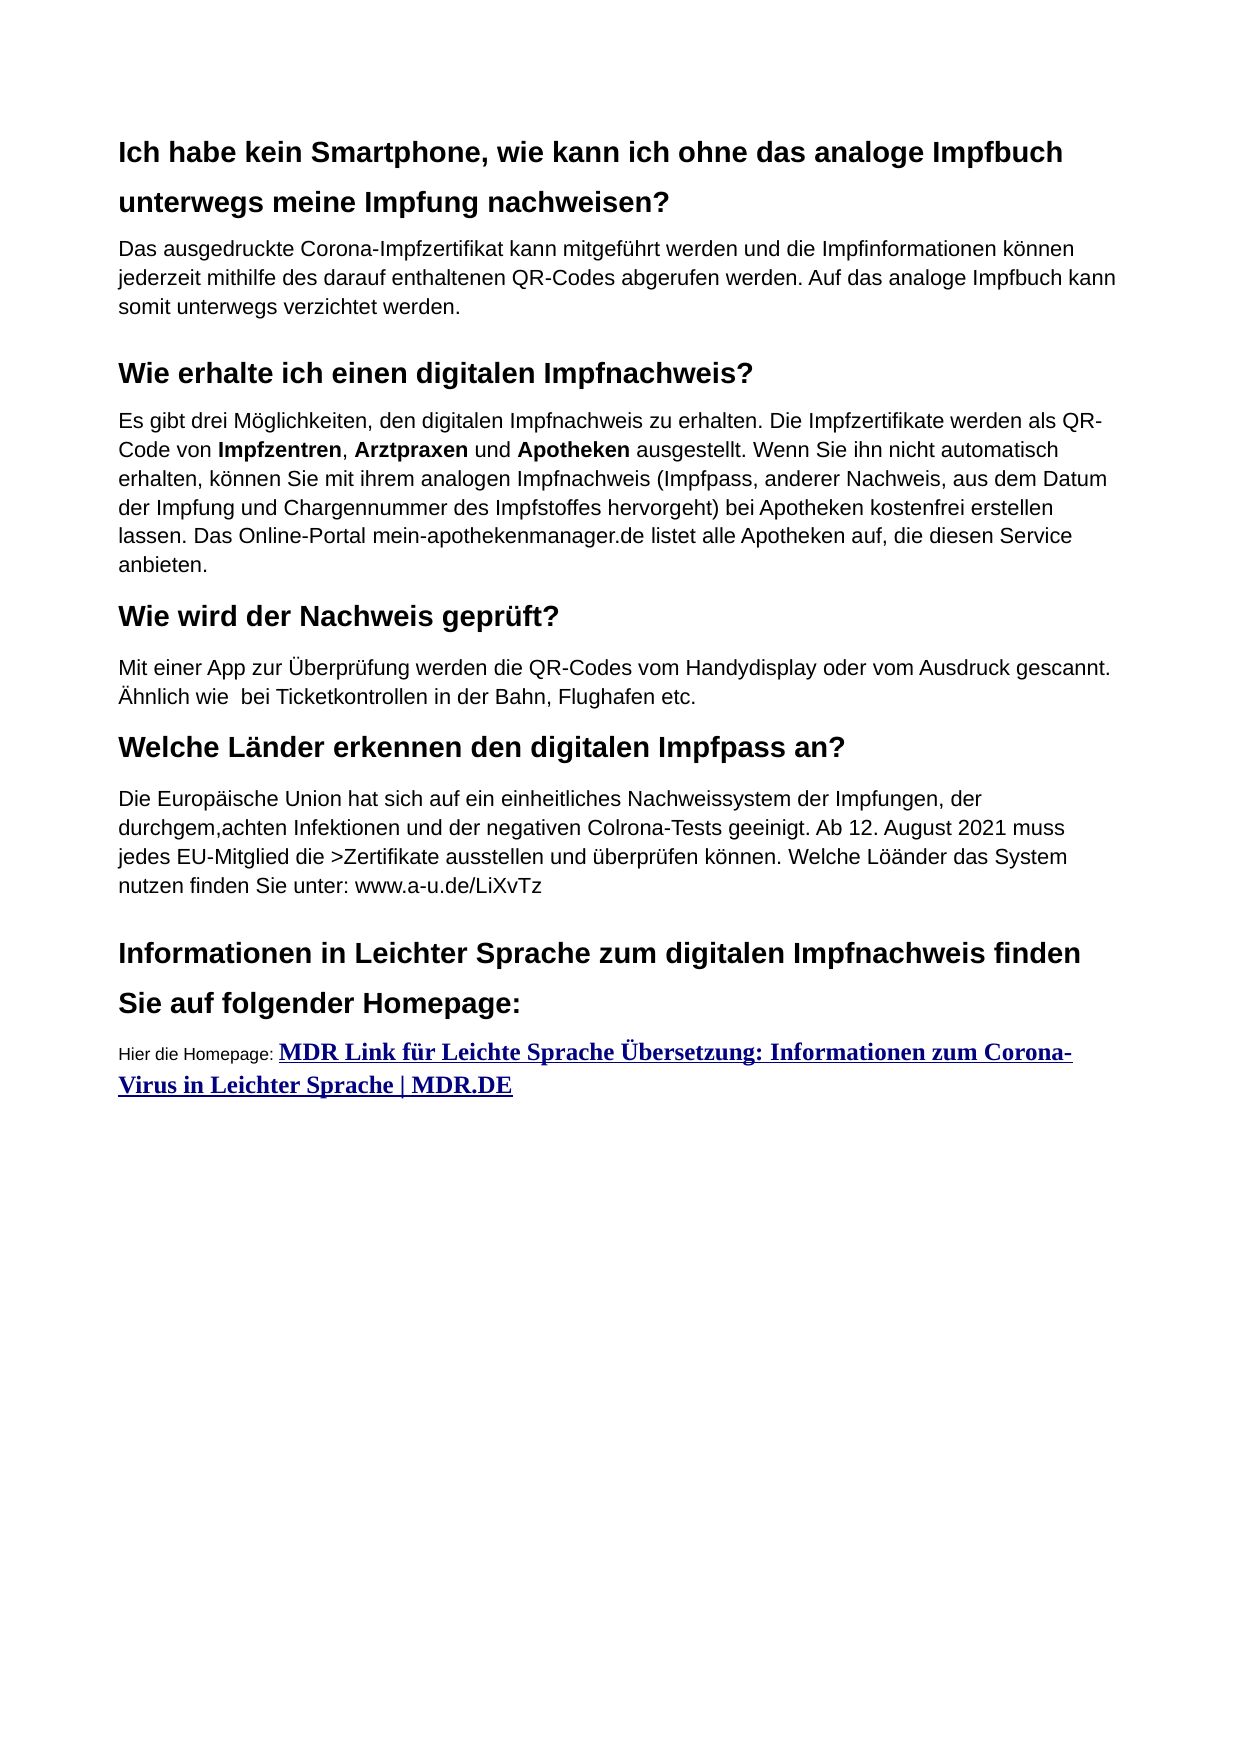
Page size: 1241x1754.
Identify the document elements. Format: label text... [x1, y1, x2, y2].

text Wie wird der Nachweis geprüft? [118, 599, 1122, 632]
text Die Europäische Union hat sich auf ein einheitliches Nachweissystem der Impfungen, der durchgem,achten Infektionen und der negativen Colrona-Tests geeinigt. Ab 12. August 2021 muss jedes EU-Mitglied die >Zertifikate ausstellen und überprüfen können. Welche Löänder das System nutzen finden Sie unter: www.a-u.de/LiXvTz [118, 786, 1122, 898]
text Das ausgedruckte Corona-Impfzertifikat kann mitgeführt werden und die Impfinformationen können jederzeit mithilfe des darauf enthaltenen QR-Codes abgerufen werden. Auf das analoge Impfbuch kann somit unterwegs verzichtet werden. [118, 236, 1122, 319]
text Mit einer App zur Überprüfung werden die QR-Codes vom Handydisplay oder vom Ausdruck gescannt. Ähnlich wie bei Ticketkontrollen in der Bahn, Flughafen etc. [118, 655, 1122, 709]
subtitle Wie erhalte ich einen digitalen Impfnachweis? [118, 340, 1122, 390]
text Es gibt drei Möglichkeiten, den digitalen Impfnachweis zu erhalten. Die Impfzertifikate werden als QR-Code von Impfzentren, Arztpraxen und Apotheken ausgestellt. Wenn Sie ihn nicht automatisch erhalten, können Sie mit ihrem analogen Impfnachweis (Impfpass, anderer Nachweis, aus dem Datum der Impfung und Chargennummer des Impfstoffes hervorgeht) bei Apotheken kostenfrei erstellen lassen. Das Online-Portal mein-apothekenmanager.de listet alle Apotheken auf, die diesen Service anbieten. [118, 407, 1122, 577]
text Welche Länder erkennen den digitalen Impfpass an? [118, 730, 1122, 764]
subtitle Informationen in Leichter Sprache zum digitalen Impfnachweis finden Sie auf folgender Homepage: [118, 919, 1122, 1019]
subtitle Ich habe kein Smartphone, wie kann ich ohne das analoge Impfbuch unterwegs meine Impfung nachweisen? [118, 118, 1122, 218]
text Hier die Homepage: MDR Link für Leichte Sprache Übersetzung: Informationen zum Corona-Virus in Leichter Sprache | MDR.DE [118, 1037, 1122, 1099]
